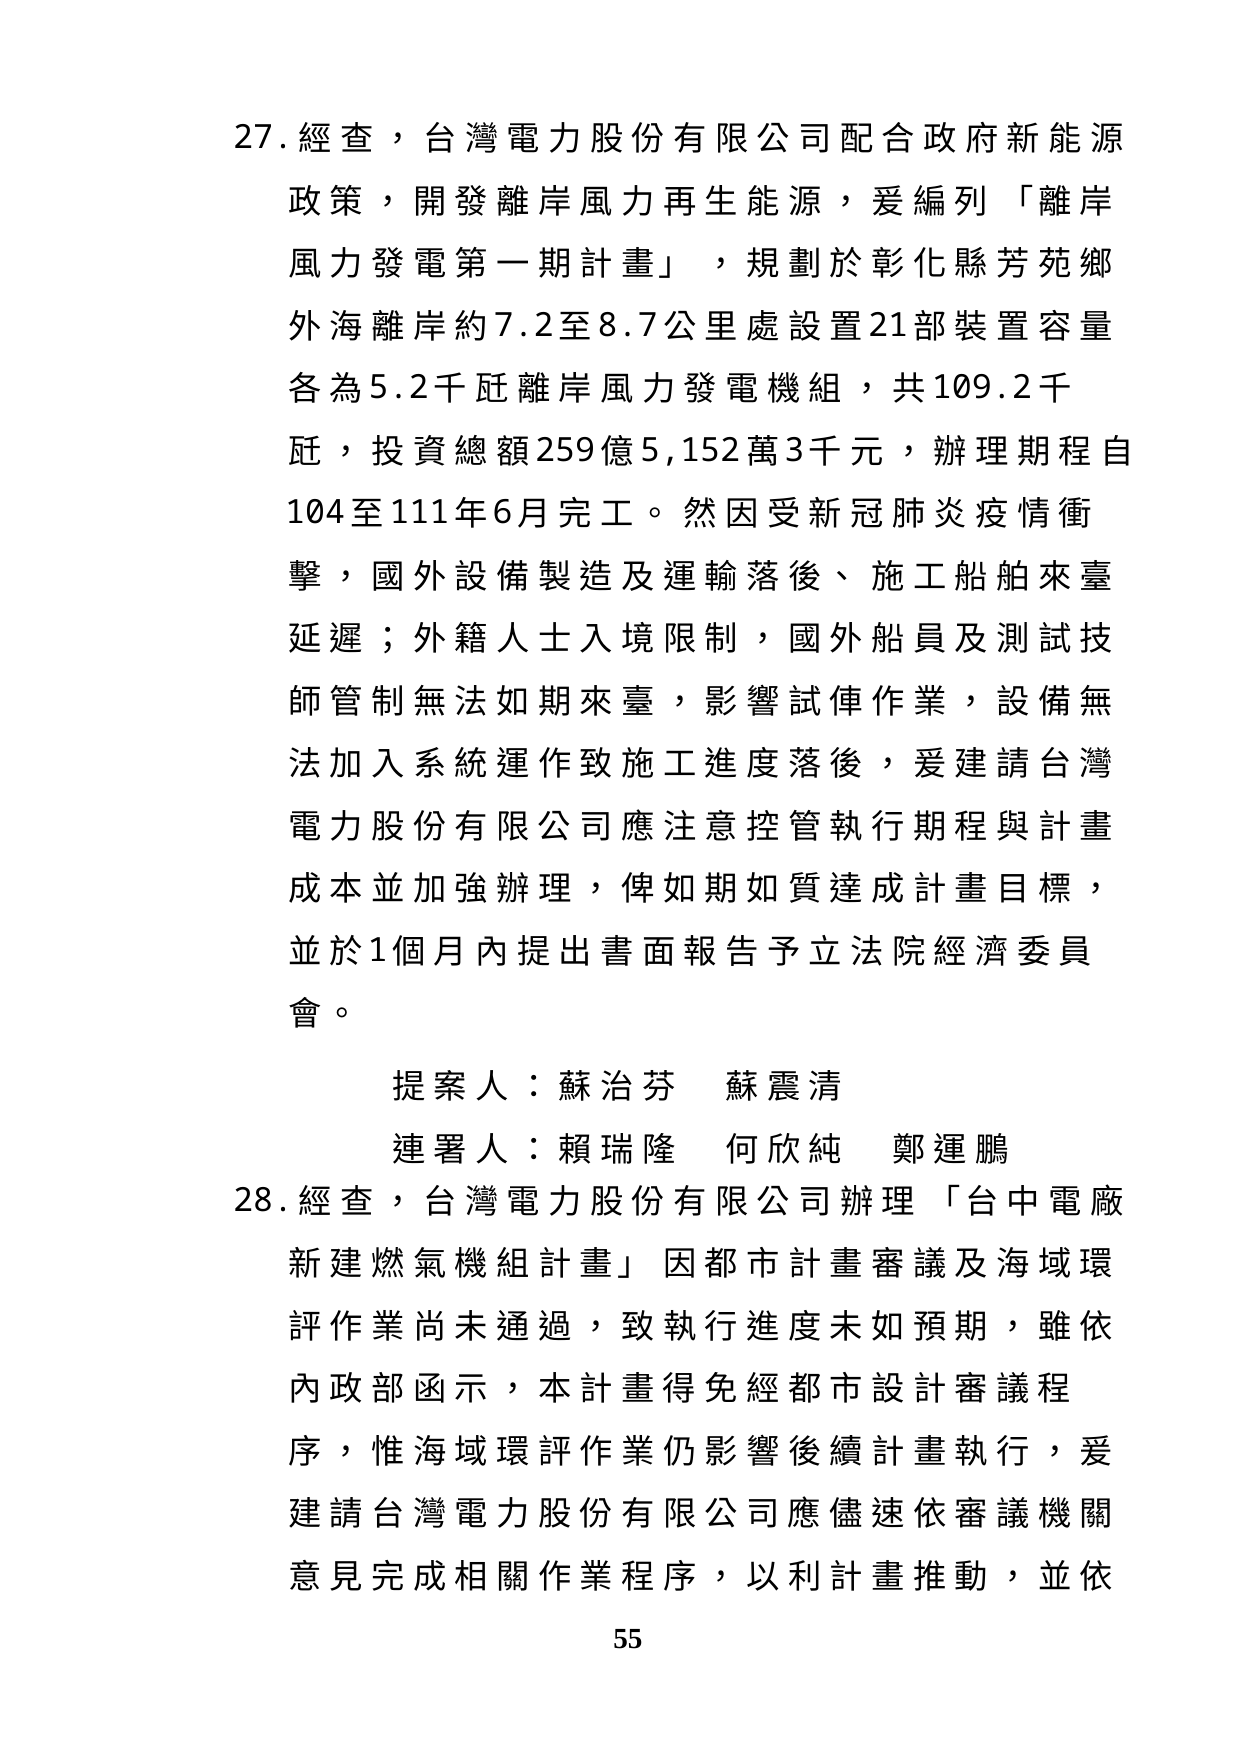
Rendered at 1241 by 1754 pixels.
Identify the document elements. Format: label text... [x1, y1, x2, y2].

text 27.經查，台灣電力股份有限公司配合政府新能源政策，開發離岸風力再生能源，爰編列「離岸風力發電第一期計畫」，規劃於彰化縣芳苑鄉外海離岸約7.2至8.7公里處設置21部裝置容量各為5.2千瓩離岸風力發電機組，共109.2千瓩，投資總額259億5,152萬3千元，辦理期程自104至111年6月完工。然因受新冠肺炎疫情衝擊，國外設備製造及運輸落後、施工船舶來臺延遲；外籍人士入境限制，國外船員及測試技師管制無法如期來臺，影響試俥作業，設備無法加入系統運作致施工進度落後，爰建請台灣電力股份有限公司應注意控管執行期程與計畫成本並加強辦理，俾如期如質達成計畫目標，並於1個月內提出書面報告予立法院經濟委員會。 [228, 105, 1148, 1042]
text 連署人：賴瑞隆 何欣純 鄭運鵬 [124, 1105, 1148, 1167]
text 28.經查，台灣電力股份有限公司辦理「台中電廠新建燃氣機組計畫」因都市計畫審議及海域環評作業尚未通過，致執行進度未如預期，雖依內政部函示，本計畫得免經都市設計審議程序，惟海域環評作業仍影響後續計畫執行，爰建請台灣電力股份有限公司應儘速依審議機關意見完成相關作業程序，以利計畫推動，並依 [228, 1167, 1148, 1605]
text 提案人：蘇治芬 蘇震清 [211, 1042, 1148, 1105]
